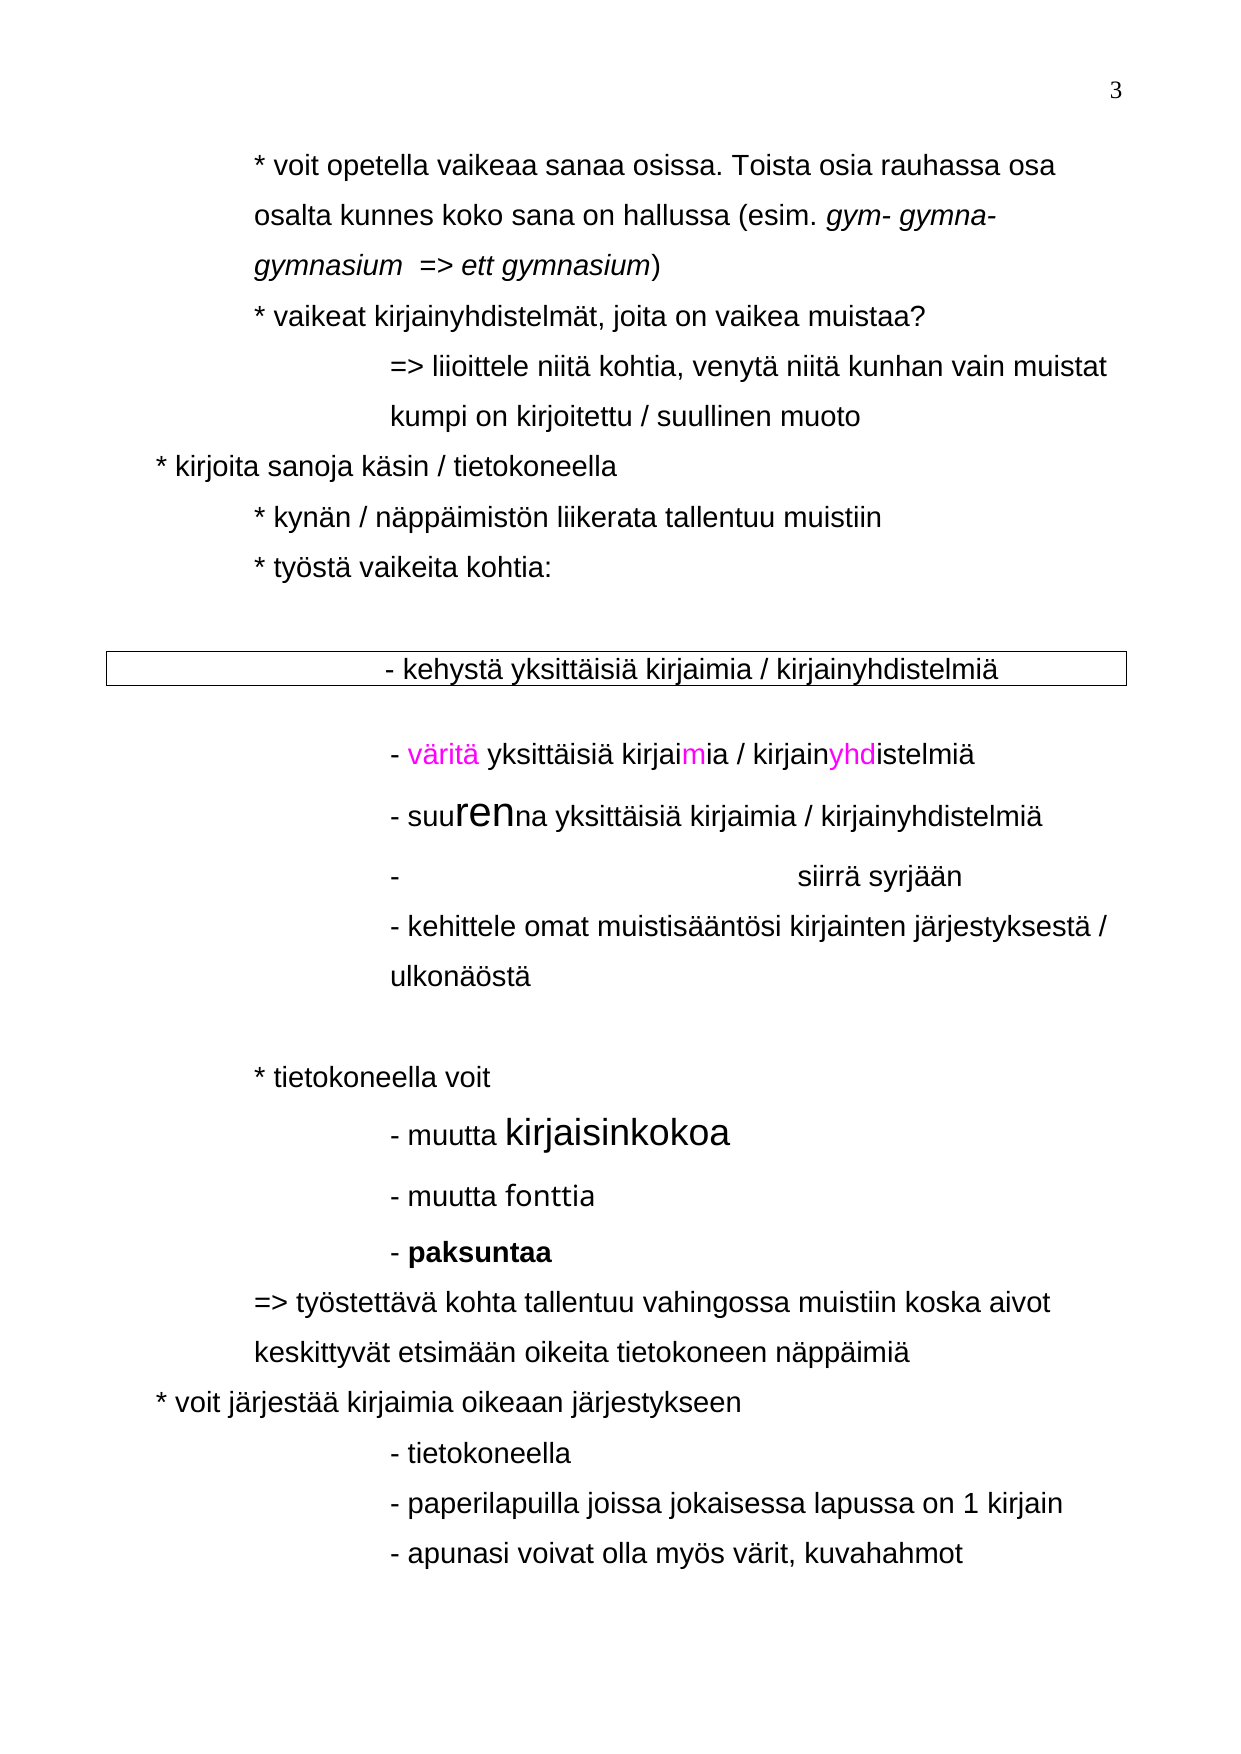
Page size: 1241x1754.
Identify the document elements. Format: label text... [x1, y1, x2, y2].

text * työstä vaikeita kohtia: [156, 550, 1122, 584]
text => työstettävä kohta tallentuu vahingossa muistiin koska aivot keskittyvät etsimään oikeita tietokoneen näppäimiä [156, 1285, 1122, 1369]
text => liioittele niitä kohtia, venytä niitä kunhan vain muistat kumpi on kirjoitettu / suullinen muoto [156, 349, 1122, 433]
text * vaikeat kirjainyhdistelmät, joita on vaikea muistaa? [156, 298, 1122, 332]
text - apunasi voivat olla myös värit, kuvahahmot [156, 1536, 1122, 1570]
text - muutta kirjaisinkokoa [156, 1110, 1122, 1153]
text * tietokoneella voit [156, 1060, 1122, 1094]
text - kehittele omat muistisääntösi kirjainten järjestyksestä / ulkonäöstä [156, 909, 1122, 993]
text - paksuntaa [156, 1234, 1122, 1268]
text - muutta fonttia [156, 1175, 1122, 1215]
text - tietokoneella [156, 1436, 1122, 1469]
table_header - kehystä yksittäisiä kirjaimia / kirjainyhdistelmiä [107, 652, 1126, 685]
text - siirrä syrjään [156, 859, 1122, 892]
text - väritä yksittäisiä kirjaimia / kirjainyhdistelmiä [156, 737, 1122, 770]
text - paperilapuilla joissa jokaisessa lapussa on 1 kirjain [156, 1486, 1122, 1520]
text * kynän / näppäimistön liikerata tallentuu muistiin [156, 500, 1122, 533]
text * voit järjestää kirjaimia oikeaan järjestykseen [156, 1386, 1122, 1419]
text * voit opetella vaikeaa sanaa osissa. Toista osia rauhassa osa osalta kunnes koko sana on hallussa (esim. gym- gymna- gymnasium => ett gymnasium) [156, 148, 1122, 282]
text - suurenna yksittäisiä kirjaimia / kirjainyhdistelmiä [156, 787, 1122, 835]
text * kirjoita sanoja käsin / tietokoneella [156, 449, 1122, 483]
